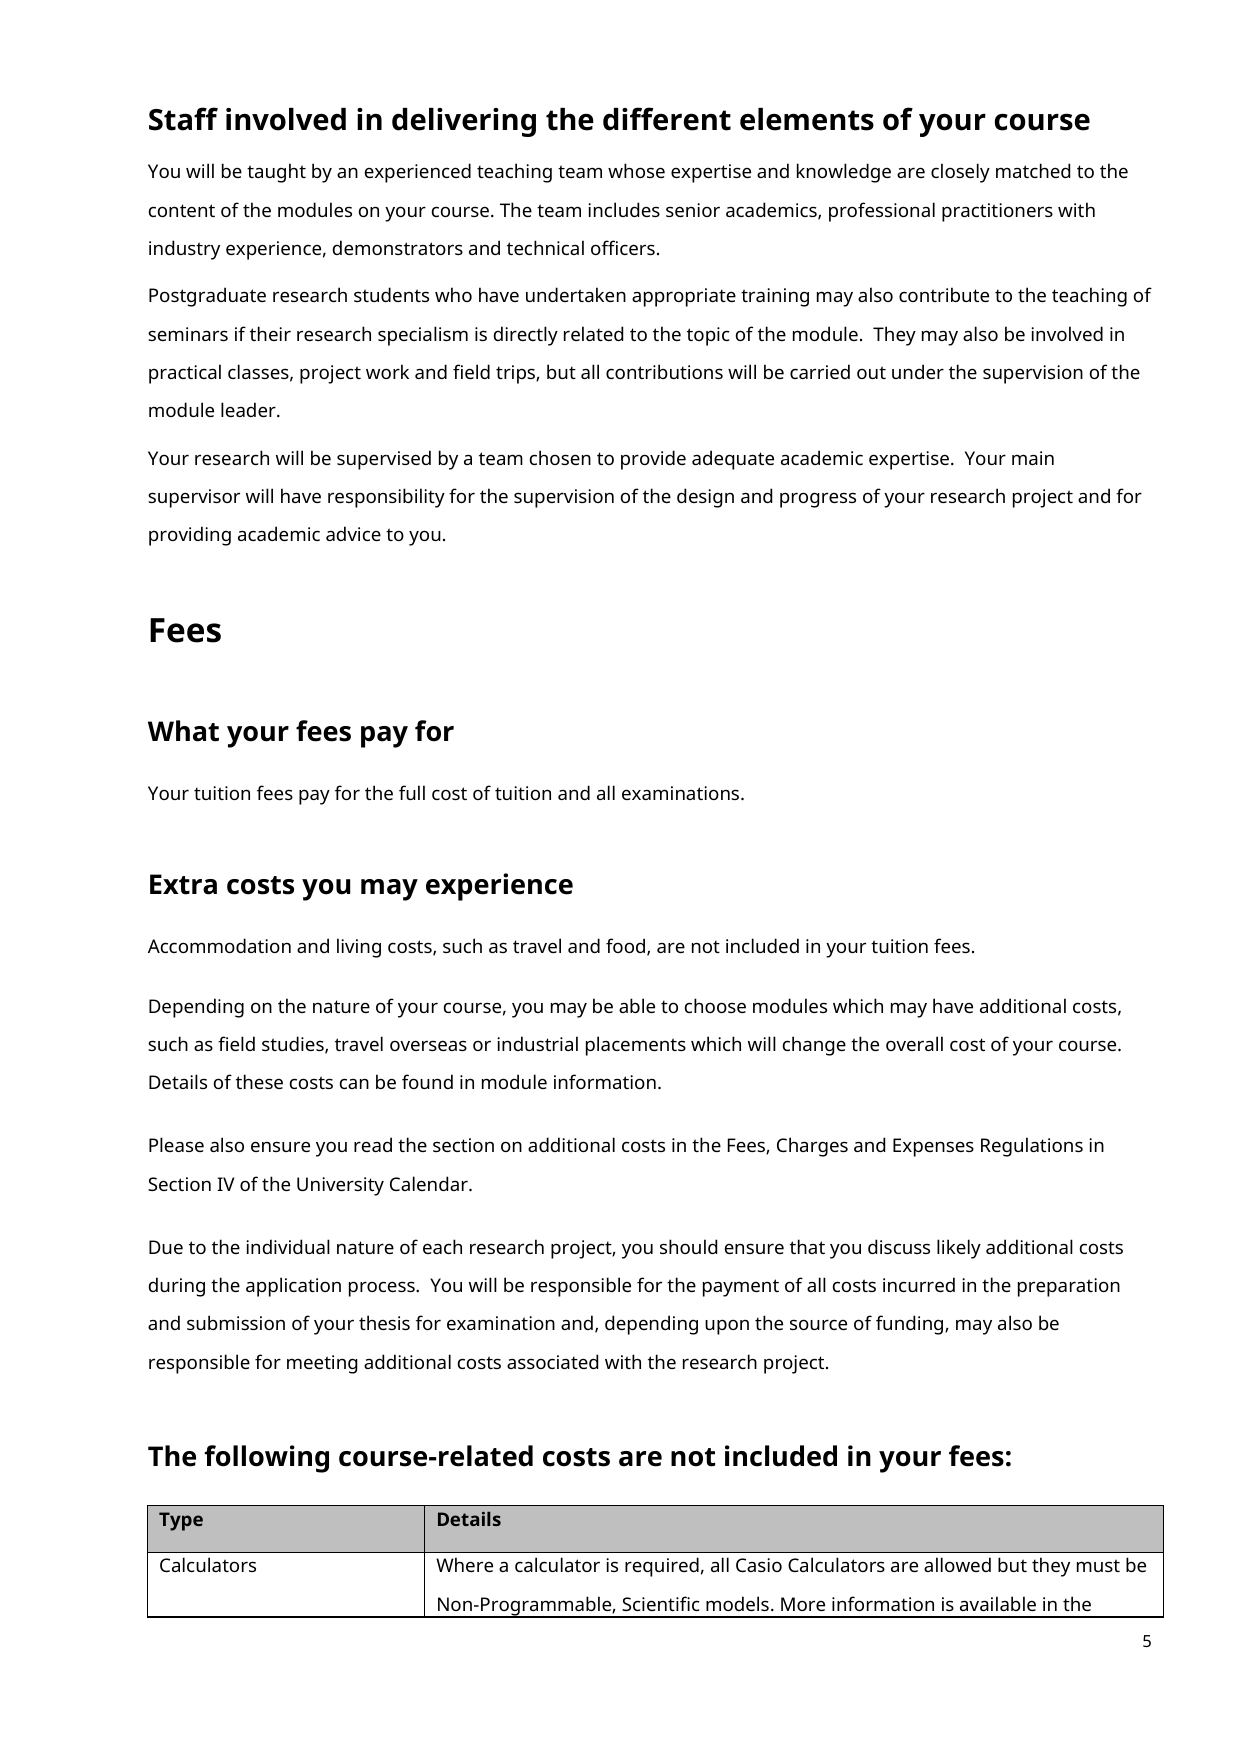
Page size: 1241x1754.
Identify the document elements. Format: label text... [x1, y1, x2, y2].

table_cell Calculators [148, 1553, 424, 1616]
text Your research will be supervised by a team chosen to provide adequate academic expertise. Your main supervisor will have responsibility for the supervision of the design and progress of your research project and for providing academic advice to you. [148, 445, 1152, 547]
table_header Details [425, 1506, 1163, 1552]
text Postgraduate research students who have undertaken appropriate training may also contribute to the teaching of seminars if their research specialism is directly related to the topic of the module. They may also be involved in practical classes, project work and field trips, but all contributions will be carried out under the supervision of the module leader. [148, 283, 1152, 423]
table_header Type [148, 1506, 424, 1552]
table_cell Where a calculator is required, all Casio Calculators are allowed but they must be Non-Programmable, Scientific models. More information is available in the [425, 1553, 1163, 1616]
text Your tuition fees pay for the full cost of tuition and all examinations. [148, 780, 1152, 806]
subtitle Staff involved in delivering the different elements of your course [148, 99, 1152, 139]
subtitle Fees [148, 607, 1152, 652]
text Due to the individual nature of each research project, you should ensure that you discuss likely additional costs during the application process. You will be responsible for the payment of all costs incurred in the preparation and submission of your thesis for examination and, depending upon the source of funding, may also be responsible for meeting additional costs associated with the research project. [148, 1234, 1152, 1374]
text You will be taught by an experienced teaching team whose expertise and knowledge are closely matched to the content of the modules on your course. The team includes senior academics, professional practitioners with industry experience, demonstrators and technical officers. [148, 159, 1152, 261]
text Depending on the nature of your course, you may be able to choose modules which may have additional costs, such as field studies, travel overseas or industrial placements which will change the overall cost of your course. Details of these costs can be found in module information. [148, 993, 1152, 1095]
subtitle What your fees pay for [148, 712, 1152, 749]
subtitle Extra costs you may experience [148, 865, 1152, 902]
text Accommodation and living costs, such as travel and food, are not included in your tuition fees. [148, 933, 1152, 958]
subtitle The following course-related costs are not included in your fees: [148, 1437, 1152, 1474]
text Please also ensure you read the section on additional costs in the Fees, Charges and Expenses Regulations in Section IV of the University Calendar. [148, 1133, 1152, 1197]
